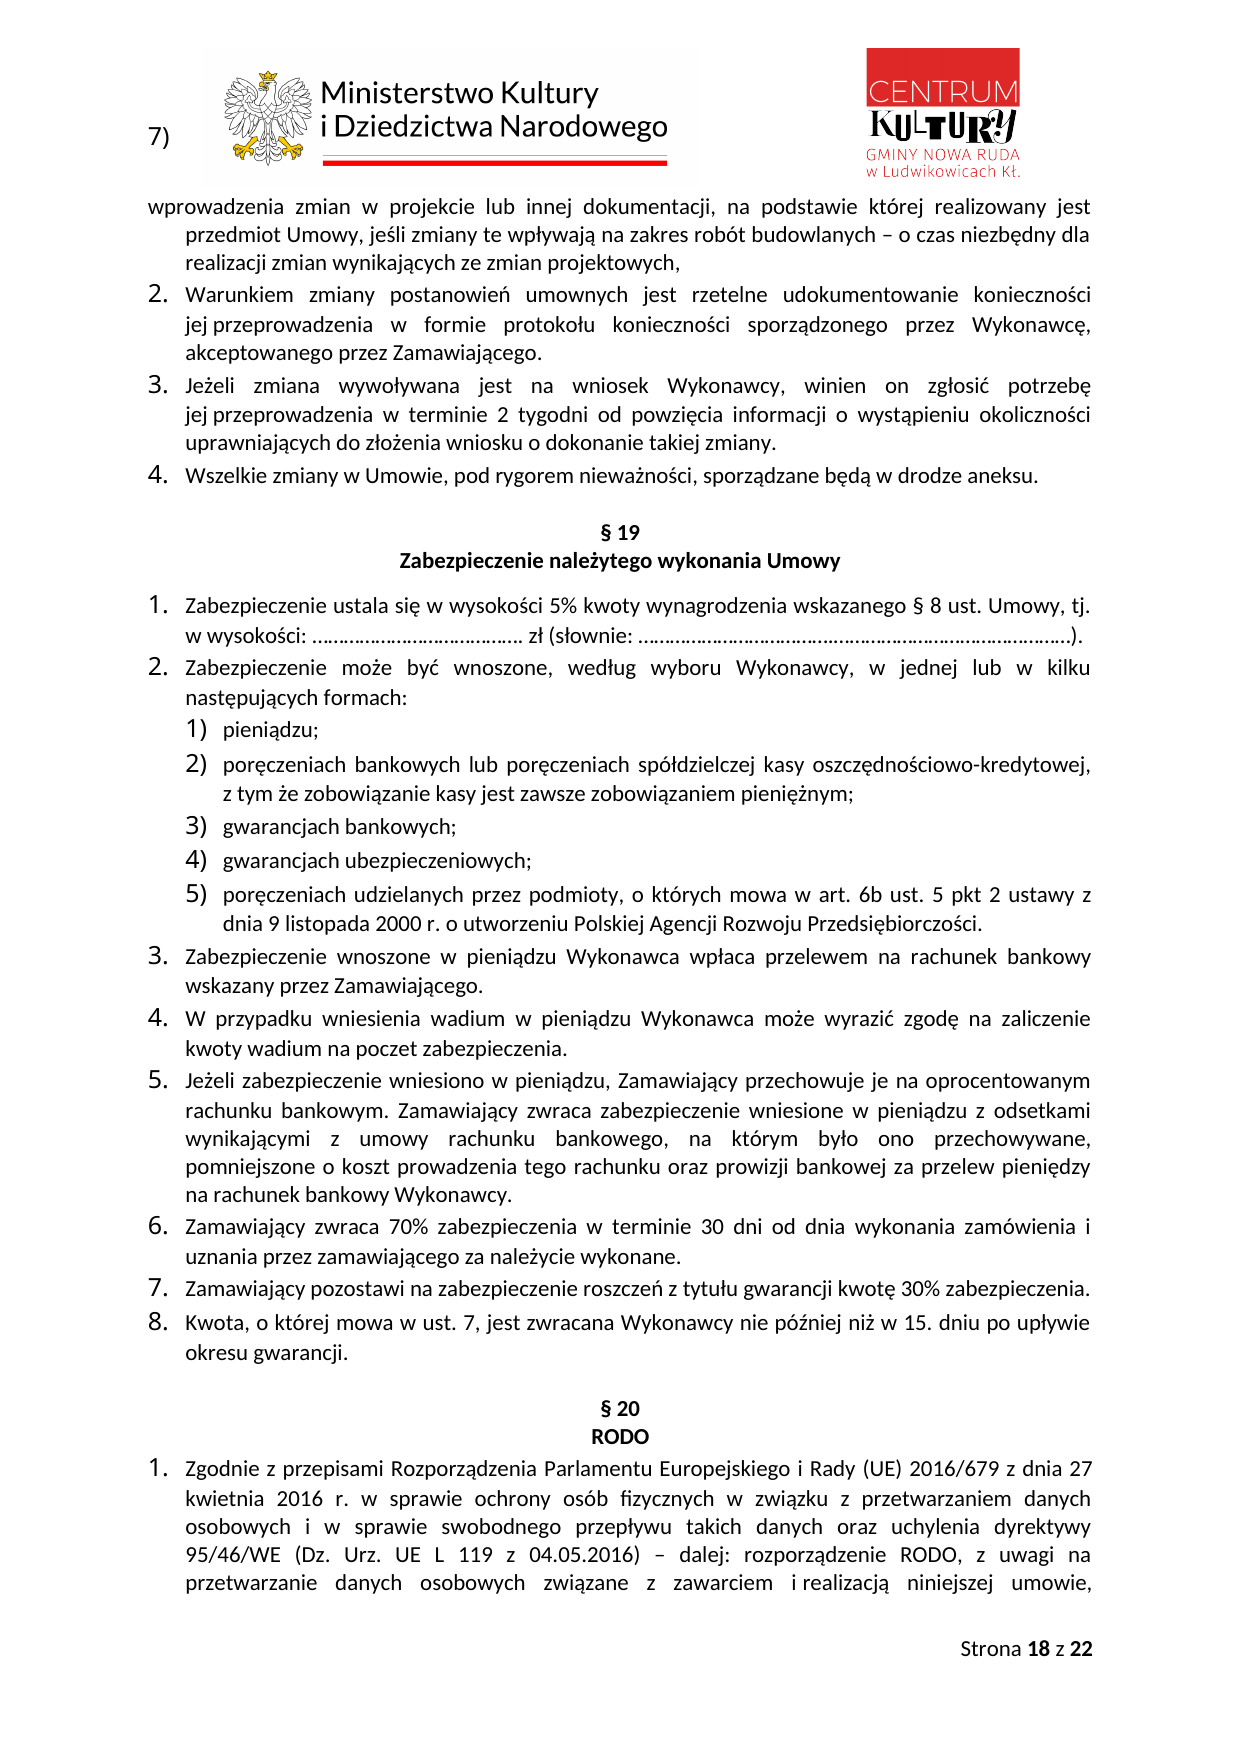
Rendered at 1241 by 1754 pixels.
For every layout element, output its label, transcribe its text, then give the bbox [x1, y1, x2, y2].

list Jeżeli zabezpieczenie wniesiono w pieniądzu, Zamawiający przechowuje je na oprocentowanym rachunku bankowym. Zamawiający zwraca zabezpieczenie wniesione w pieniądzu z odsetkami wynikającymi z umowy rachunku bankowego, na którym było ono przechowywane, pomniejszone o koszt prowadzenia tego rachunku oraz prowizji bankowej za przelew pieniędzy na rachunek bankowy Wykonawcy. [148, 1062, 1093, 1208]
list Warunkiem zmiany postanowień umownych jest rzetelne udokumentowanie konieczności jej przeprowadzenia w formie protokołu konieczności sporządzonego przez Wykonawcę, akceptowanego przez Zamawiającego. [148, 276, 1093, 366]
list Zabezpieczenie może być wnoszone, według wyboru Wykonawcy, w jednej lub w kilku następujących formach: [148, 649, 1093, 711]
list Zamawiający pozostawi na zabezpieczenie roszczeń z tytułu gwarancji kwotę 30% zabezpieczenia. [148, 1270, 1093, 1304]
list poręczeniach udzielanych przez podmioty, o których mowa w art. 6b ust. 5 pkt 2 ustawy z dnia 9 listopada 2000 r. o utworzeniu Polskiej Agencji Rozwoju Przedsiębiorczości. [185, 875, 1093, 937]
list Zgodnie z przepisami Rozporządzenia Parlamentu Europejskiego i Rady (UE) 2016/679 z dnia 27 kwietnia 2016 r. w sprawie ochrony osób fizycznych w związku z przetwarzaniem danych osobowych i w sprawie swobodnego przepływu takich danych oraz uchylenia dyrektywy 95/46/WE (Dz. Urz. UE L 119 z 04.05.2016) – dalej: rozporządzenie RODO, z uwagi na przetwarzanie danych osobowych związane z zawarciem i realizacją niniejszej umowie, [148, 1450, 1093, 1596]
text Zabezpieczenie należytego wykonania Umowy [148, 546, 1093, 574]
list W przypadku wniesienia wadium w pieniądzu Wykonawca może wyrazić zgodę na zaliczenie kwoty wadium na poczet zabezpieczenia. [148, 999, 1093, 1062]
list poręczeniach bankowych lub poręczeniach spółdzielczej kasy oszczędnościowo-kredytowej, z tym że zobowiązanie kasy jest zawsze zobowiązaniem pieniężnym; [185, 745, 1093, 807]
list Zabezpieczenie ustala się w wysokości 5% kwoty wynagrodzenia wskazanego § 8 ust. Umowy, tj. w wysokości: …………………………………. zł (słownie: ……………………………….………………………………………). [148, 587, 1093, 649]
text RODO [148, 1422, 1093, 1450]
list Jeżeli zmiana wywoływana jest na wniosek Wykonawcy, winien on zgłosić potrzebę jej przeprowadzenia w terminie 2 tygodni od powzięcia informacji o wystąpieniu okoliczności uprawniających do złożenia wniosku o dokonanie takiej zmiany. [148, 366, 1093, 456]
list pieniądzu; [185, 711, 1093, 745]
text § 19 [148, 518, 1093, 546]
list Zamawiający zwraca 70% zabezpieczenia w terminie 30 dni od dnia wykonania zamówienia i uznania przez zamawiającego za należycie wykonane. [148, 1208, 1093, 1270]
list wprowadzenia zmian w projekcie lub innej dokumentacji, na podstawie której realizowany jest przedmiot Umowy, jeśli zmiany te wpływają na zakres robót budowlanych – o czas niezbędny dla realizacji zmian wynikających ze zmian projektowych, [148, 118, 1093, 276]
list Kwota, o której mowa w ust. 7, jest zwracana Wykonawcy nie później niż w 15. dniu po upływie okresu gwarancji. [148, 1304, 1093, 1366]
list Wszelkie zmiany w Umowie, pod rygorem nieważności, sporządzane będą w drodze aneksu. [148, 456, 1093, 490]
list Zabezpieczenie wnoszone w pieniądzu Wykonawca wpłaca przelewem na rachunek bankowy wskazany przez Zamawiającego. [148, 937, 1093, 999]
text § 20 [148, 1394, 1093, 1422]
list gwarancjach bankowych; [185, 807, 1093, 841]
list gwarancjach ubezpieczeniowych; [185, 841, 1093, 875]
